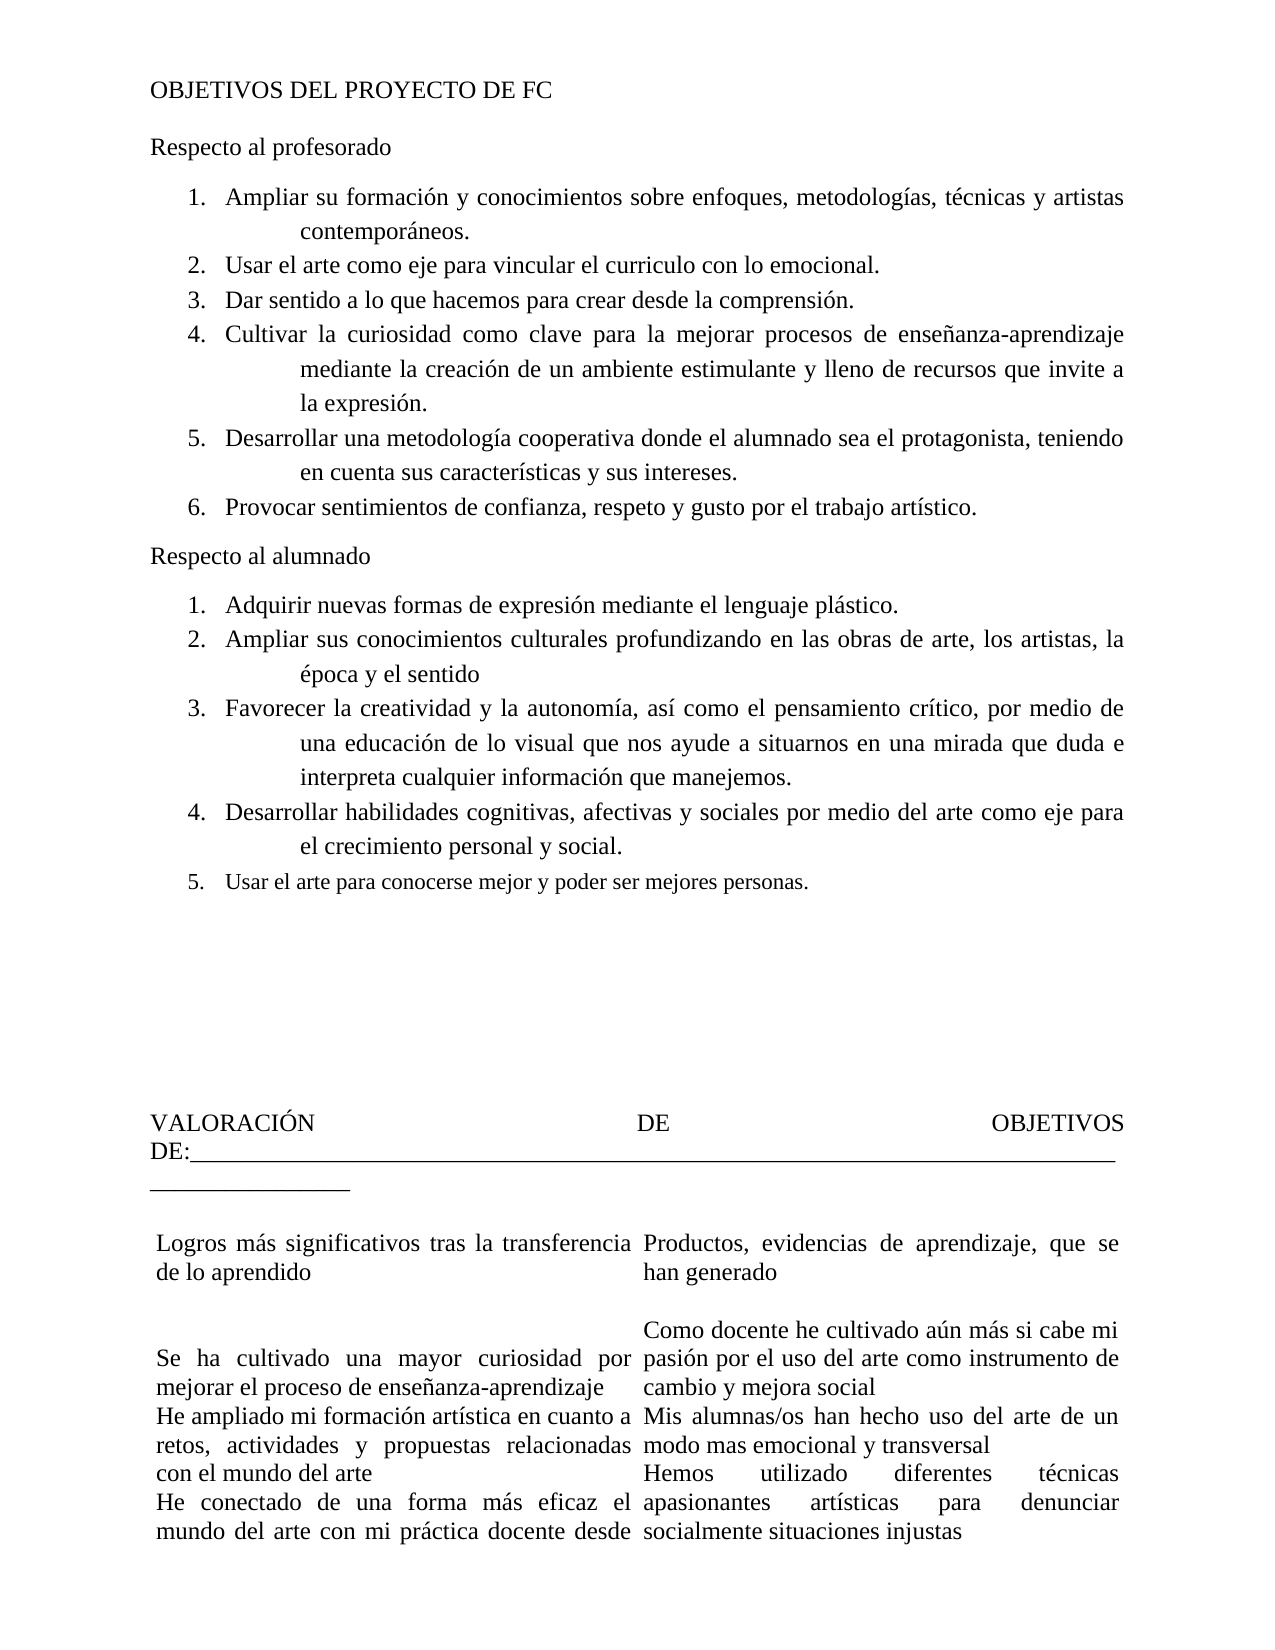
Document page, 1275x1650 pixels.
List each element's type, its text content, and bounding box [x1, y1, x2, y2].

list Dar sentido a lo que hacemos para crear desde la comprensión. [187, 285, 1125, 314]
text Respecto al alumnado [150, 541, 1125, 570]
table_header Logros más significativos tras la transferencia de lo aprendido Se ha cultivado una mayor curiosidad por mejorar el proceso de enseñanza-aprendizaje He ampliado mi formación artística en cuanto a retos, actividades y propuestas relacionadas con el mundo del arte He conectado de una forma más eficaz el mundo del arte con mi práctica docente desde [150, 1223, 637, 1550]
list Usar el arte para conocerse mejor y poder ser mejores personas. [187, 866, 1125, 894]
list Desarrollar una metodología cooperativa donde el alumnado sea el protagonista, teniendo en cuenta sus características y sus intereses. [187, 423, 1125, 486]
list Ampliar sus conocimientos culturales profundizando en las obras de arte, los artistas, la época y el sentido [187, 624, 1125, 688]
text OBJETIVOS DEL PROYECTO DE FC [150, 75, 1125, 104]
list Provocar sentimientos de confianza, respeto y gusto por el trabajo artístico. [187, 492, 1125, 521]
text Respecto al profesorado [150, 132, 1125, 161]
list Adquirir nuevas formas de expresión mediante el lenguaje plástico. [187, 590, 1125, 619]
list Ampliar su formación y conocimientos sobre enfoques, metodologías, técnicas y artistas contemporáneos. [187, 182, 1125, 245]
text VALORACIÓN DE OBJETIVOS DE:__________________________________________________________________________________________ [150, 1108, 1125, 1194]
table_header Productos, evidencias de aprendizaje, que se han generado Como docente he cultivado aún más si cabe mi pasión por el uso del arte como instrumento de cambio y mejora social Mis alumnas/os han hecho uso del arte de un modo mas emocional y transversal Hemos utilizado diferentes técnicas apasionantes artísticas para denunciar socialmente situaciones injustas [638, 1223, 1125, 1550]
list Cultivar la curiosidad como clave para la mejorar procesos de enseñanza-aprendizaje mediante la creación de un ambiente estimulante y lleno de recursos que invite a la expresión. [187, 319, 1125, 417]
list Desarrollar habilidades cognitivas, afectivas y sociales por medio del arte como eje para el crecimiento personal y social. [187, 797, 1125, 860]
list Usar el arte como eje para vincular el curriculo con lo emocional. [187, 251, 1125, 279]
list Favorecer la creatividad y la autonomía, así como el pensamiento crítico, por medio de una educación de lo visual que nos ayude a situarnos en una mirada que duda e interpreta cualquier información que manejemos. [187, 693, 1125, 791]
